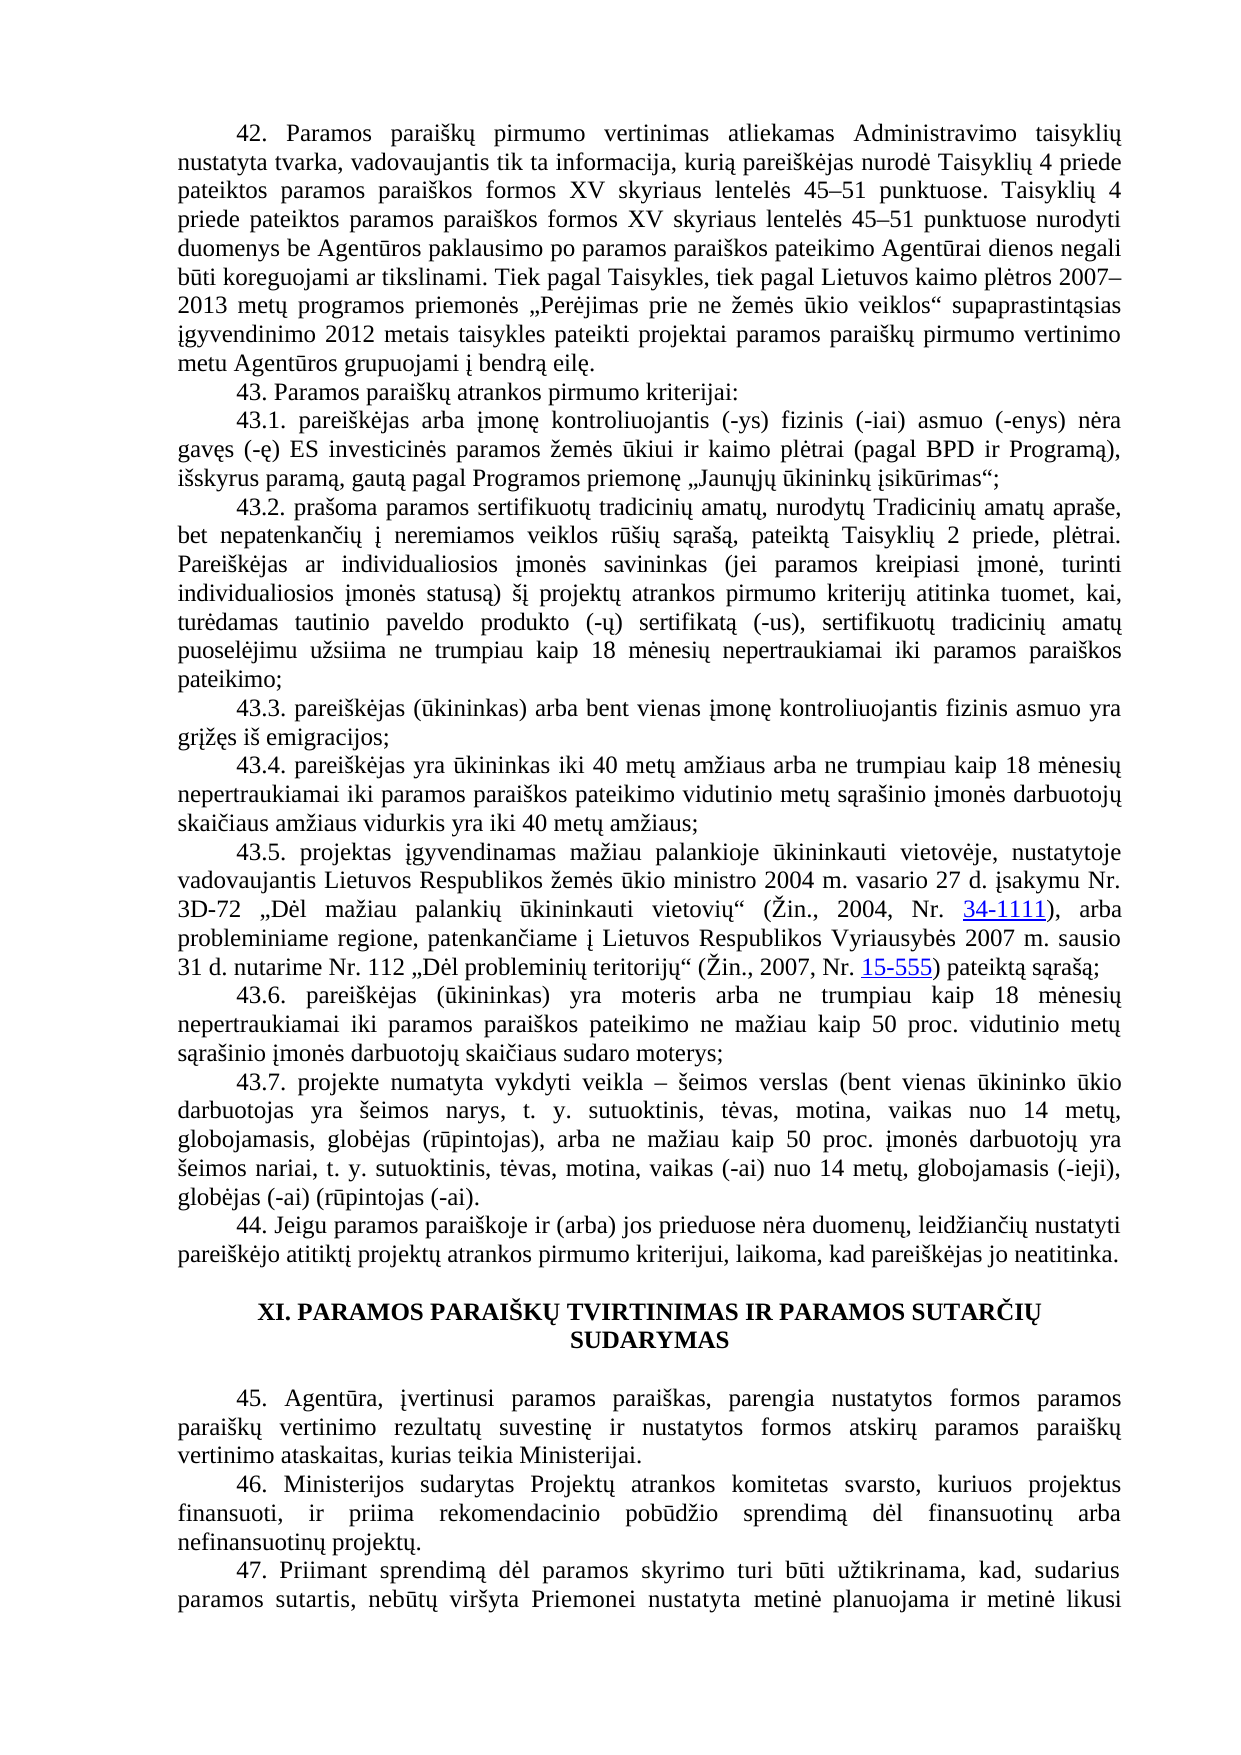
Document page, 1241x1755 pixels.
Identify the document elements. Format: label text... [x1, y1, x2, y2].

text 43.3. pareiškėjas (ūkininkas) arba bent vienas įmonę kontroliuojantis fizinis asmuo yra grįžęs iš emigracijos; [177, 693, 1122, 751]
text 43.2. prašoma paramos sertifikuotų tradicinių amatų, nurodytų Tradicinių amatų apraše, bet nepatenkančių į neremiamos veiklos rūšių sąrašą, pateiktą Taisyklių 2 priede, plėtrai. Pareiškėjas ar individualiosios įmonės savininkas (jei paramos kreipiasi įmonė, turinti individualiosios įmonės statusą) šį projektų atrankos pirmumo kriterijų atitinka tuomet, kai, turėdamas tautinio paveldo produkto (-ų) sertifikatą (-us), sertifikuotų tradicinių amatų puoselėjimu užsiima ne trumpiau kaip 18 mėnesių nepertraukiamai iki paramos paraiškos pateikimo; [177, 492, 1122, 693]
text 42. Paramos paraiškų pirmumo vertinimas atliekamas Administravimo taisyklių nustatyta tvarka, vadovaujantis tik ta informacija, kurią pareiškėjas nurodė Taisyklių 4 priede pateiktos paramos paraiškos formos XV skyriaus lentelės 45–51 punktuose. Taisyklių 4 priede pateiktos paramos paraiškos formos XV skyriaus lentelės 45–51 punktuose nurodyti duomenys be Agentūros paklausimo po paramos paraiškos pateikimo Agentūrai dienos negali būti koreguojami ar tikslinami. Tiek pagal Taisykles, tiek pagal Lietuvos kaimo plėtros 2007–2013 metų programos priemonės „Perėjimas prie ne žemės ūkio veiklos“ supaprastintąsias įgyvendinimo 2012 metais taisykles pateikti projektai paramos paraiškų pirmumo vertinimo metu Agentūros grupuojami į bendrą eilę. [177, 118, 1122, 377]
text 44. Jeigu paramos paraiškoje ir (arba) jos prieduose nėra duomenų, leidžiančių nustatyti pareiškėjo atitiktį projektų atrankos pirmumo kriterijui, laikoma, kad pareiškėjas jo neatitinka. [177, 1211, 1122, 1268]
text 43.7. projekte numatyta vykdyti veikla – šeimos verslas (bent vienas ūkininko ūkio darbuotojas yra šeimos narys, t. y. sutuoktinis, tėvas, motina, vaikas nuo 14 metų, globojamasis, globėjas (rūpintojas), arba ne mažiau kaip 50 proc. įmonės darbuotojų yra šeimos nariai, t. y. sutuoktinis, tėvas, motina, vaikas (-ai) nuo 14 metų, globojamasis (-ieji), globėjas (-ai) (rūpintojas (-ai). [177, 1067, 1122, 1211]
text 43.6. pareiškėjas (ūkininkas) yra moteris arba ne trumpiau kaip 18 mėnesių nepertraukiamai iki paramos paraiškos pateikimo ne mažiau kaip 50 proc. vidutinio metų sąrašinio įmonės darbuotojų skaičiaus sudaro moterys; [177, 981, 1122, 1067]
text XI. PARAMOS PARAIŠKŲ TVIRTINIMAS IR PARAMOS SUTARČIŲ SUDARYMAS [177, 1297, 1122, 1354]
text 47. Priimant sprendimą dėl paramos skyrimo turi būti užtikrinama, kad, sudarius paramos sutartis, nebūtų viršyta Priemonei nustatyta metinė planuojama ir metinė likusi [177, 1556, 1122, 1613]
text 46. Ministerijos sudarytas Projektų atrankos komitetas svarsto, kuriuos projektus finansuoti, ir priima rekomendacinio pobūdžio sprendimą dėl finansuotinų arba nefinansuotinų projektų. [177, 1469, 1122, 1556]
text 43.1. pareiškėjas arba įmonę kontroliuojantis (-ys) fizinis (-iai) asmuo (-enys) nėra gavęs (-ę) ES investicinės paramos žemės ūkiui ir kaimo plėtrai (pagal BPD ir Programą), išskyrus paramą, gautą pagal Programos priemonę „Jaunųjų ūkininkų įsikūrimas“; [177, 406, 1122, 492]
text 43. Paramos paraiškų atrankos pirmumo kriterijai: [177, 377, 1122, 406]
text 43.5. projektas įgyvendinamas mažiau palankioje ūkininkauti vietovėje, nustatytoje vadovaujantis Lietuvos Respublikos žemės ūkio ministro 2004 m. vasario 27 d. įsakymu Nr. 3D-72 „Dėl mažiau palankių ūkininkauti vietovių“ (Žin., 2004, Nr. 34-1111), arba probleminiame regione, patenkančiame į Lietuvos Respublikos Vyriausybės 2007 m. sausio 31 d. nutarime Nr. 112 „Dėl probleminių teritorijų“ (Žin., 2007, Nr. 15-555) pateiktą sąrašą; [177, 837, 1122, 981]
text 45. Agentūra, įvertinusi paramos paraiškas, parengia nustatytos formos paramos paraiškų vertinimo rezultatų suvestinę ir nustatytos formos atskirų paramos paraiškų vertinimo ataskaitas, kurias teikia Ministerijai. [177, 1383, 1122, 1469]
text 43.4. pareiškėjas yra ūkininkas iki 40 metų amžiaus arba ne trumpiau kaip 18 mėnesių nepertraukiamai iki paramos paraiškos pateikimo vidutinio metų sąrašinio įmonės darbuotojų skaičiaus amžiaus vidurkis yra iki 40 metų amžiaus; [177, 751, 1122, 837]
